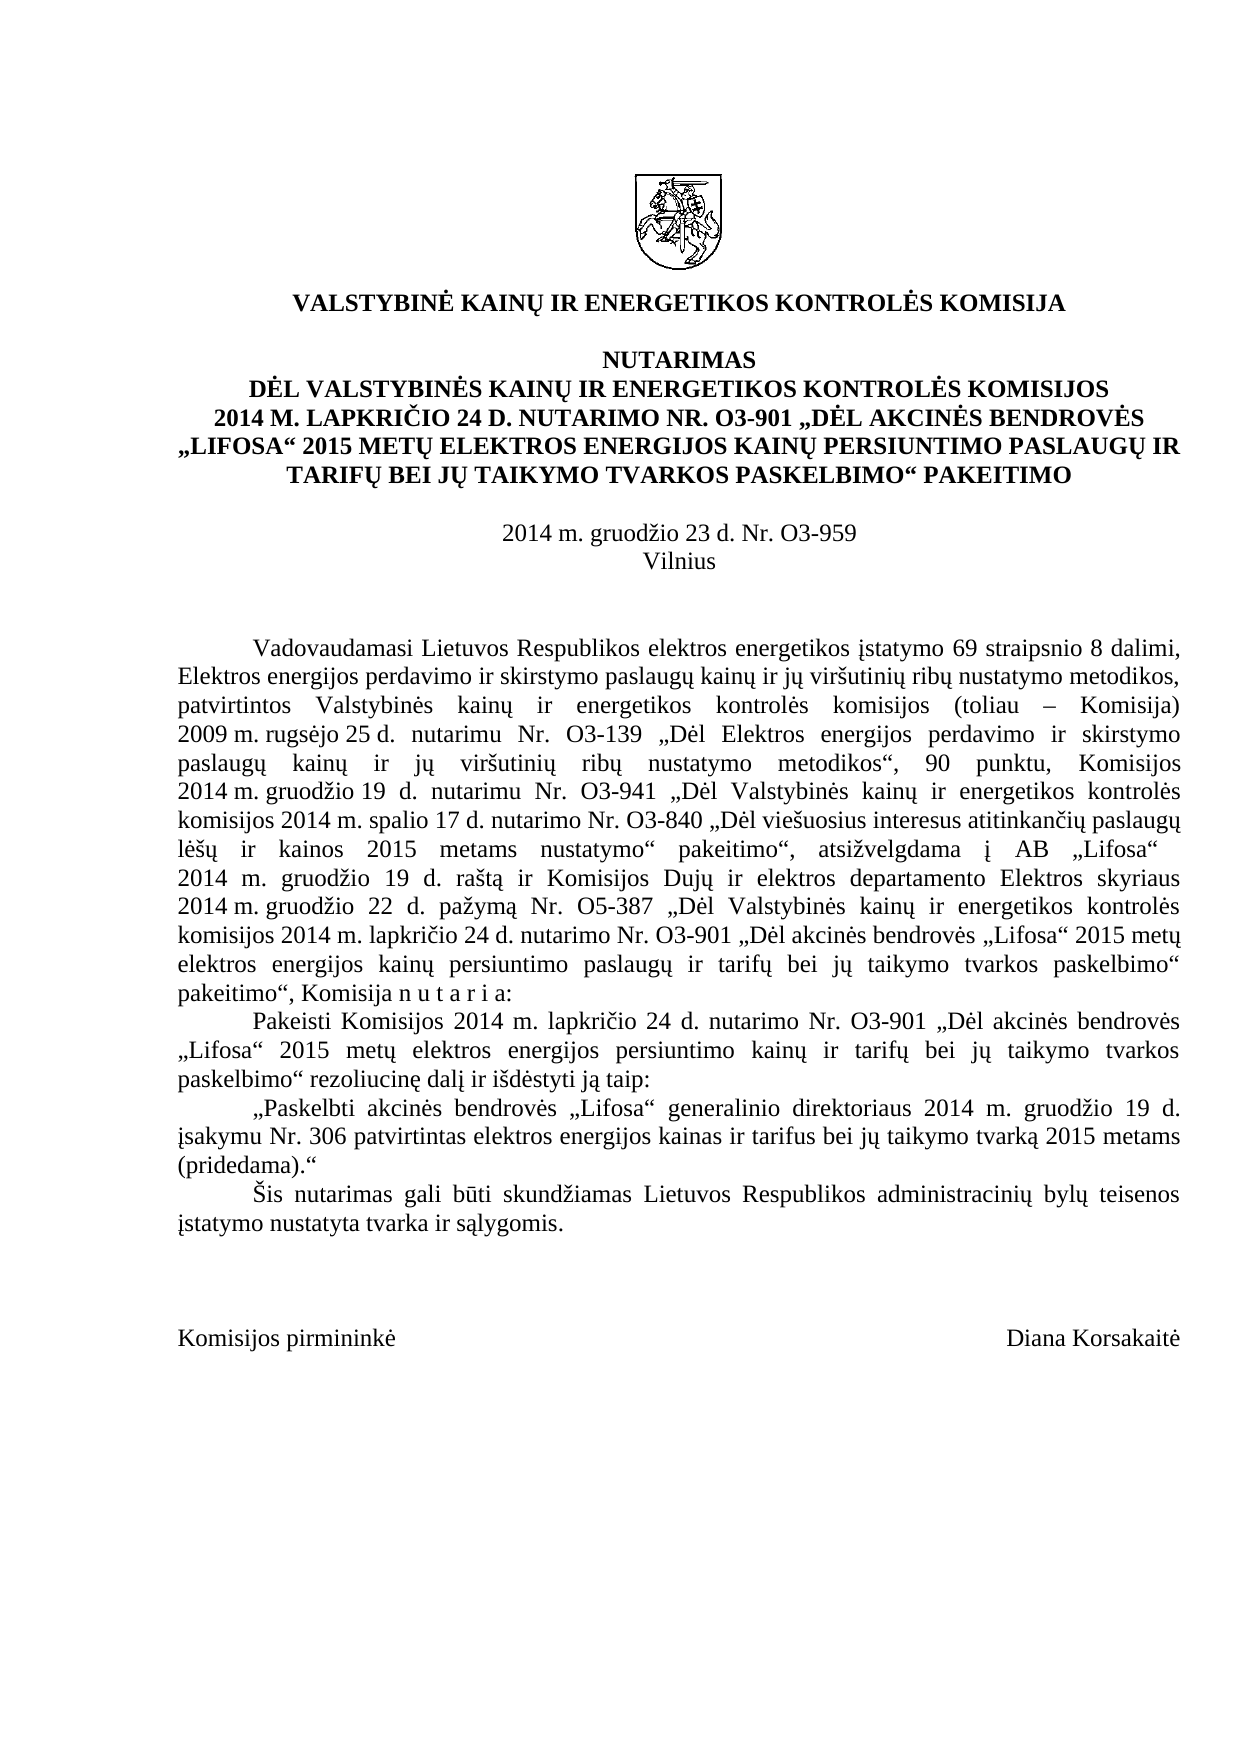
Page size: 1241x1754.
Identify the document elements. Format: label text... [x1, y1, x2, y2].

text NUTARIMAS [177, 345, 1181, 374]
text Vilnius [177, 546, 1181, 575]
text „Paskelbti akcinės bendrovės „Lifosa“ generalinio direktoriaus 2014 m. gruodžio 19 d. įsakymu Nr. 306 patvirtintas elektros energijos kainas ir tarifus bei jų taikymo tvarką 2015 metams (pridedama).“ [177, 1093, 1181, 1179]
text vALSTYBINĖ KAINŲ IR ENERGETIKOS KONTROLĖS KOMISIJA [177, 288, 1181, 316]
text Komisijos pirmininkė Diana Korsakaitė [177, 1323, 1181, 1351]
text Pakeisti Komisijos 2014 m. lapkričio 24 d. nutarimo Nr. O3-901 „Dėl akcinės bendrovės „Lifosa“ 2015 metų elektros energijos persiuntimo kainų ir tarifų bei jų taikymo tvarkos paskelbimo“ rezoliucinę dalį ir išdėstyti ją taip: [177, 1006, 1181, 1093]
text Vadovaudamasi Lietuvos Respublikos elektros energetikos įstatymo 69 straipsnio 8 dalimi, Elektros energijos perdavimo ir skirstymo paslaugų kainų ir jų viršutinių ribų nustatymo metodikos, patvirtintos Valstybinės kainų ir energetikos kontrolės komisijos (toliau – Komisija) 2009 m. rugsėjo 25 d. nutarimu Nr. O3-139 „Dėl Elektros energijos perdavimo ir skirstymo paslaugų kainų ir jų viršutinių ribų nustatymo metodikos“, 90 punktu, Komisijos 2014 m. gruodžio 19 d. nutarimu Nr. O3-941 „Dėl Valstybinės kainų ir energetikos kontrolės komisijos 2014 m. spalio 17 d. nutarimo Nr. O3-840 „Dėl viešuosius interesus atitinkančių paslaugų lėšų ir kainos 2015 metams nustatymo“ pakeitimo“, atsižvelgdama į AB „Lifosa“ 2014 m. gruodžio 19 d. raštą ir Komisijos Dujų ir elektros departamento Elektros skyriaus 2014 m. gruodžio 22 d. pažymą Nr. O5-387 „Dėl Valstybinės kainų ir energetikos kontrolės komisijos 2014 m. lapkričio 24 d. nutarimo Nr. O3-901 „Dėl akcinės bendrovės „Lifosa“ 2015 metų elektros energijos kainų persiuntimo paslaugų ir tarifų bei jų taikymo tvarkos paskelbimo“ pakeitimo“, Komisija n u t a r i a: [177, 633, 1181, 1006]
text Šis nutarimas gali būti skundžiamas Lietuvos Respublikos administracinių bylų teisenos įstatymo nustatyta tvarka ir sąlygomis. [177, 1179, 1181, 1236]
text 2014 m. gruodžio 23 d. Nr. O3-959 [177, 518, 1181, 546]
text DĖL valsTybinės kainų ir energetikos kontrolės komisijos 2014 m. lapkričio 24 d. nutarimo Nr. O3-901 „DĖL akcinės bendrovės „lifosa“ 2015 metų elektros energijos kainų persiuntimo paslaugų ir tarifų bei jų taikymo tvarkos paskelbimo“ PAKEITIMO [177, 374, 1181, 489]
